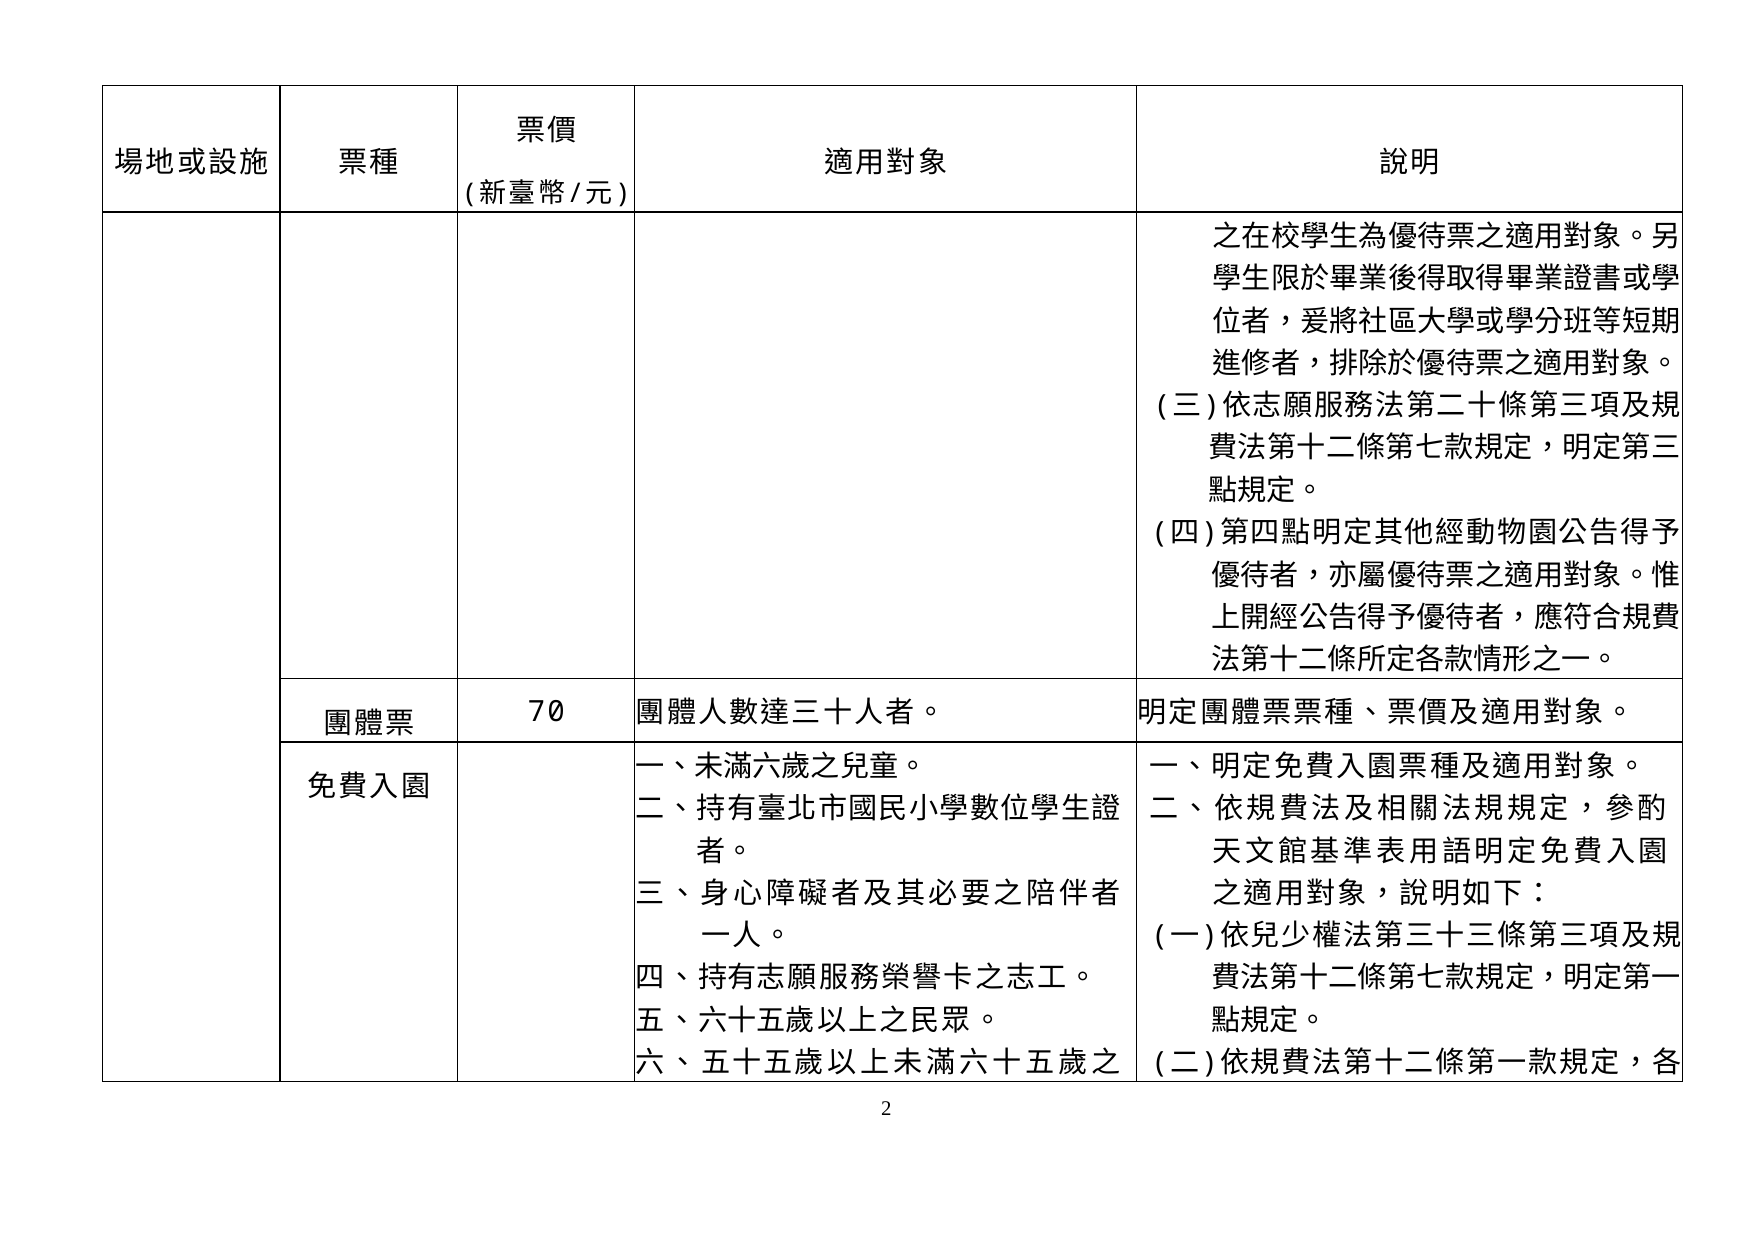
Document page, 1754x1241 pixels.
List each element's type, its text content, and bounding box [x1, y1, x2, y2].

table_cell [103, 213, 279, 1081]
table_cell [458, 743, 634, 1081]
table_header 適用對象 [635, 86, 1136, 211]
table_cell 一、未滿六歲之兒童。 二、持有臺北市國民小學數位學生證者。 三、身心障礙者及其必要之陪伴者一人。 四、持有志願服務榮譽卡之志工。 五、六十五歲以上之民眾。 六、五十五歲以上未滿六十五歲之 [635, 743, 1136, 1081]
table_cell 70 [458, 679, 634, 741]
table_cell [281, 213, 457, 678]
table_cell 之在校學生為優待票之適用對象。另學生限於畢業後得取得畢業證書或學位者，爰將社區大學或學分班等短期進修者，排除於優待票之適用對象。 (三)依志願服務法第二十條第三項及規費法第十二條第七款規定，明定第三點規定。 (四)第四點明定其他經動物園公告得予優待者，亦屬優待票之適用對象。惟上開經公告得予優待者，應符合規費法第十二條所定各款情形之一。 [1137, 213, 1682, 678]
table_cell 明定團體票票種、票價及適用對象。 [1137, 679, 1682, 741]
table_cell 團體票 [281, 679, 457, 741]
table_cell [458, 213, 634, 678]
table_header 票價 (新臺幣/元) [458, 86, 634, 211]
table_cell [635, 213, 1136, 678]
table_cell 團體人數達三十人者。 [635, 679, 1136, 741]
table_header 場地或設施 [103, 86, 279, 211]
table_cell 免費入園 [281, 743, 457, 1081]
table_cell 一、明定免費入園票種及適用對象。 二、依規費法及相關法規規定，參酌天文館基準表用語明定免費入園之適用對象，說明如下： (一)依兒少權法第三十三條第三項及規費法第十二條第七款規定，明定第一點規定。 (二)依規費法第十二條第一款規定，各 [1137, 743, 1682, 1081]
table_header 票種 [281, 86, 457, 211]
table_header 說明 [1137, 86, 1682, 211]
